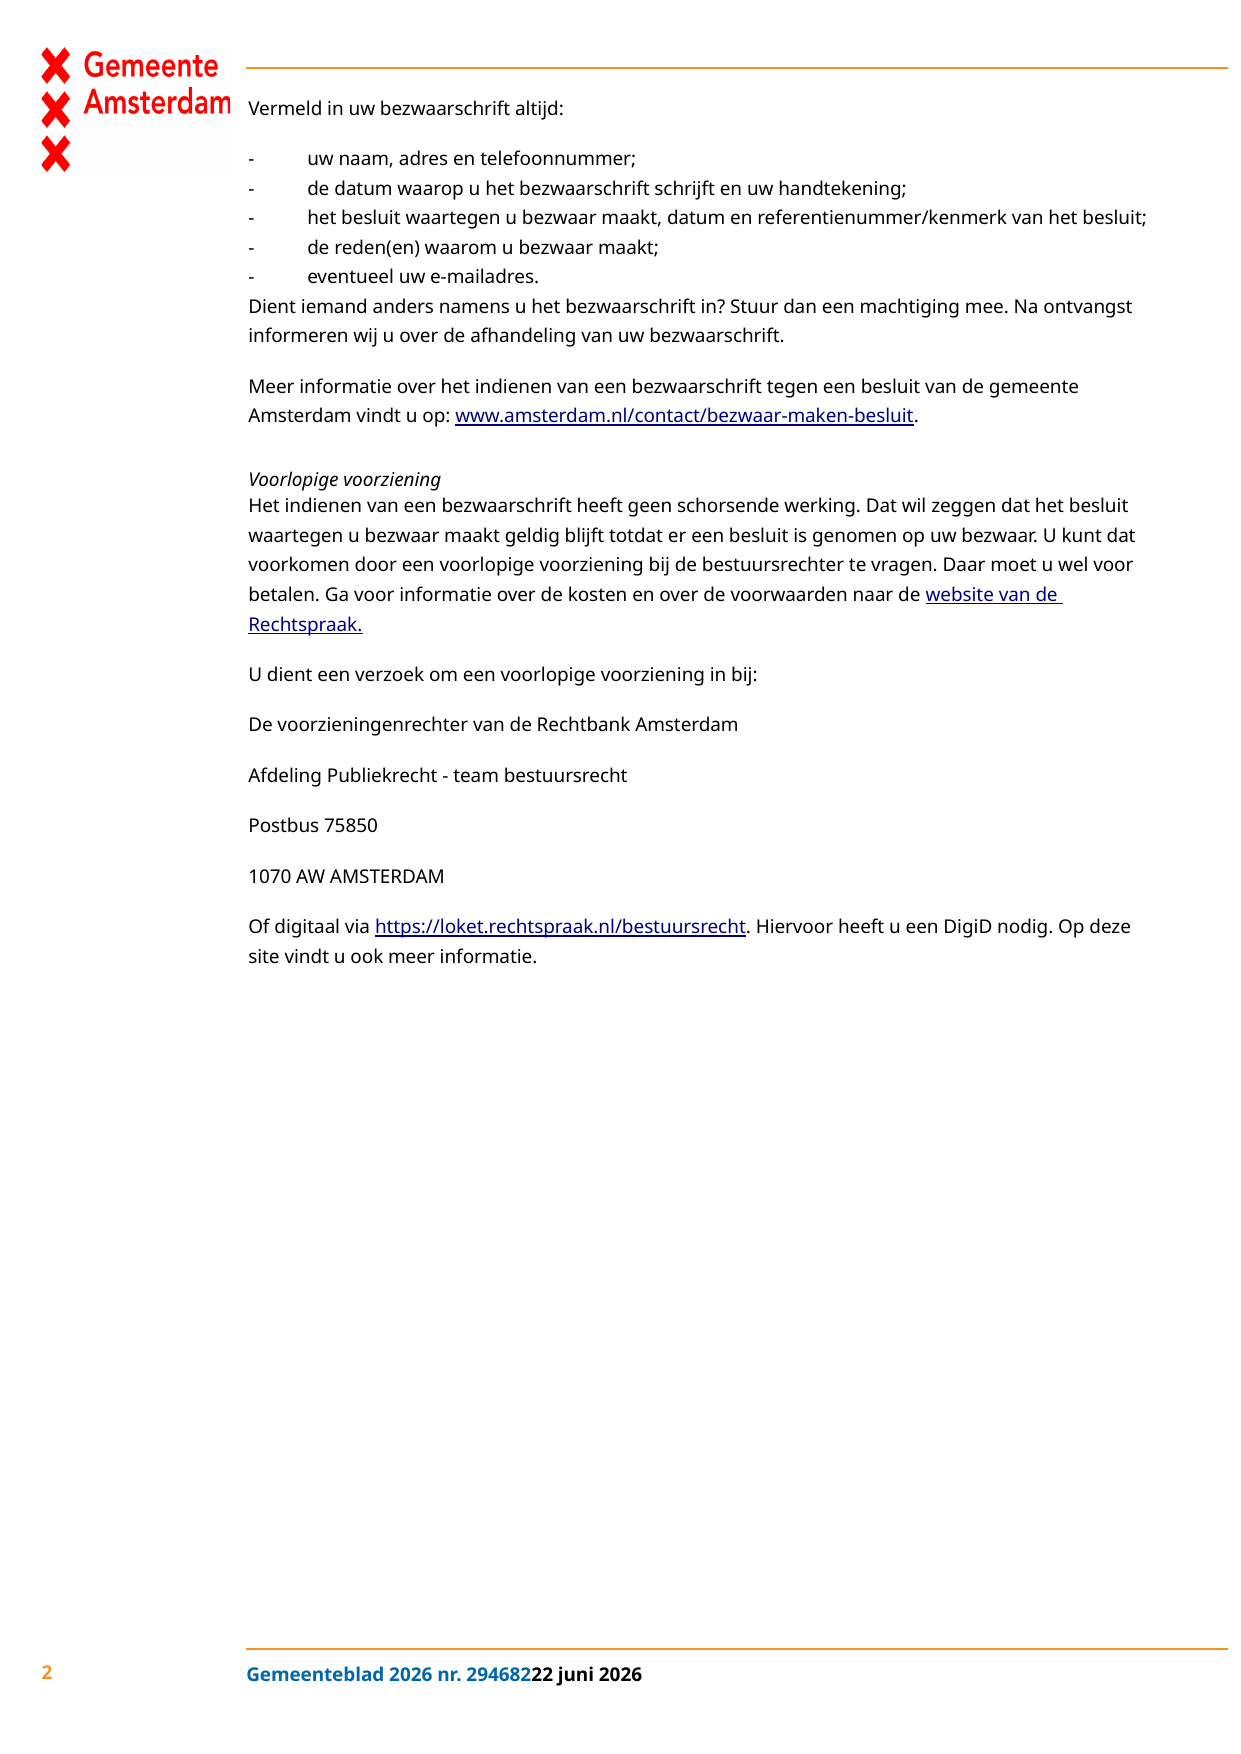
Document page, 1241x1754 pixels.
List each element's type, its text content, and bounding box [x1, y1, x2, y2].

text Meer informatie over het indienen van een bezwaarschrift tegen een besluit van de gemeente Amsterdam vindt u op: www.amsterdam.nl/contact/bezwaar-maken-besluit. [248, 373, 1152, 428]
text De voorzieningenrechter van de Rechtbank Amsterdam [248, 712, 1152, 737]
text Postbus 75850 [248, 812, 1152, 838]
text Voorlopige voorziening [248, 467, 1152, 492]
text Vermeld in uw bezwaarschrift altijd: [248, 95, 1152, 121]
text Het indienen van een bezwaarschrift heeft geen schorsende werking. Dat wil zeggen dat het besluit waartegen u bezwaar maakt geldig blijft totdat er een besluit is genomen op uw bezwaar. U kunt dat voorkomen door een voorlopige voorziening bij de bestuursrechter te vragen. Daar moet u wel voor betalen. Ga voor informatie over de kosten en over de voorwaarden naar de website van de Rechtspraak. [248, 492, 1152, 636]
list het besluit waartegen u bezwaar maakt, datum en referentienummer/kenmerk van het besluit; [248, 204, 1152, 230]
text 1070 AW AMSTERDAM [248, 863, 1152, 888]
picture [41, 47, 231, 172]
list de datum waarop u het bezwaarschrift schrijft en uw handtekening; [248, 175, 1152, 201]
text Afdeling Publiekrecht - team bestuursrecht [248, 762, 1152, 788]
list de reden(en) waarom u bezwaar maakt; [248, 234, 1152, 260]
list eventueel uw e-mailadres. [248, 263, 1152, 289]
text U dient een verzoek om een voorlopige voorziening in bij: [248, 661, 1152, 687]
list uw naam, adres en telefoonnummer; [248, 145, 1152, 171]
text Dient iemand anders namens u het bezwaarschrift in? Stuur dan een machtiging mee. Na ontvangst informeren wij u over de afhandeling van uw bezwaarschrift. [248, 293, 1152, 348]
text Of digitaal via https://loket.rechtspraak.nl/bestuursrecht. Hiervoor heeft u een DigiD nodig. Op deze site vindt u ook meer informatie. [248, 913, 1152, 968]
